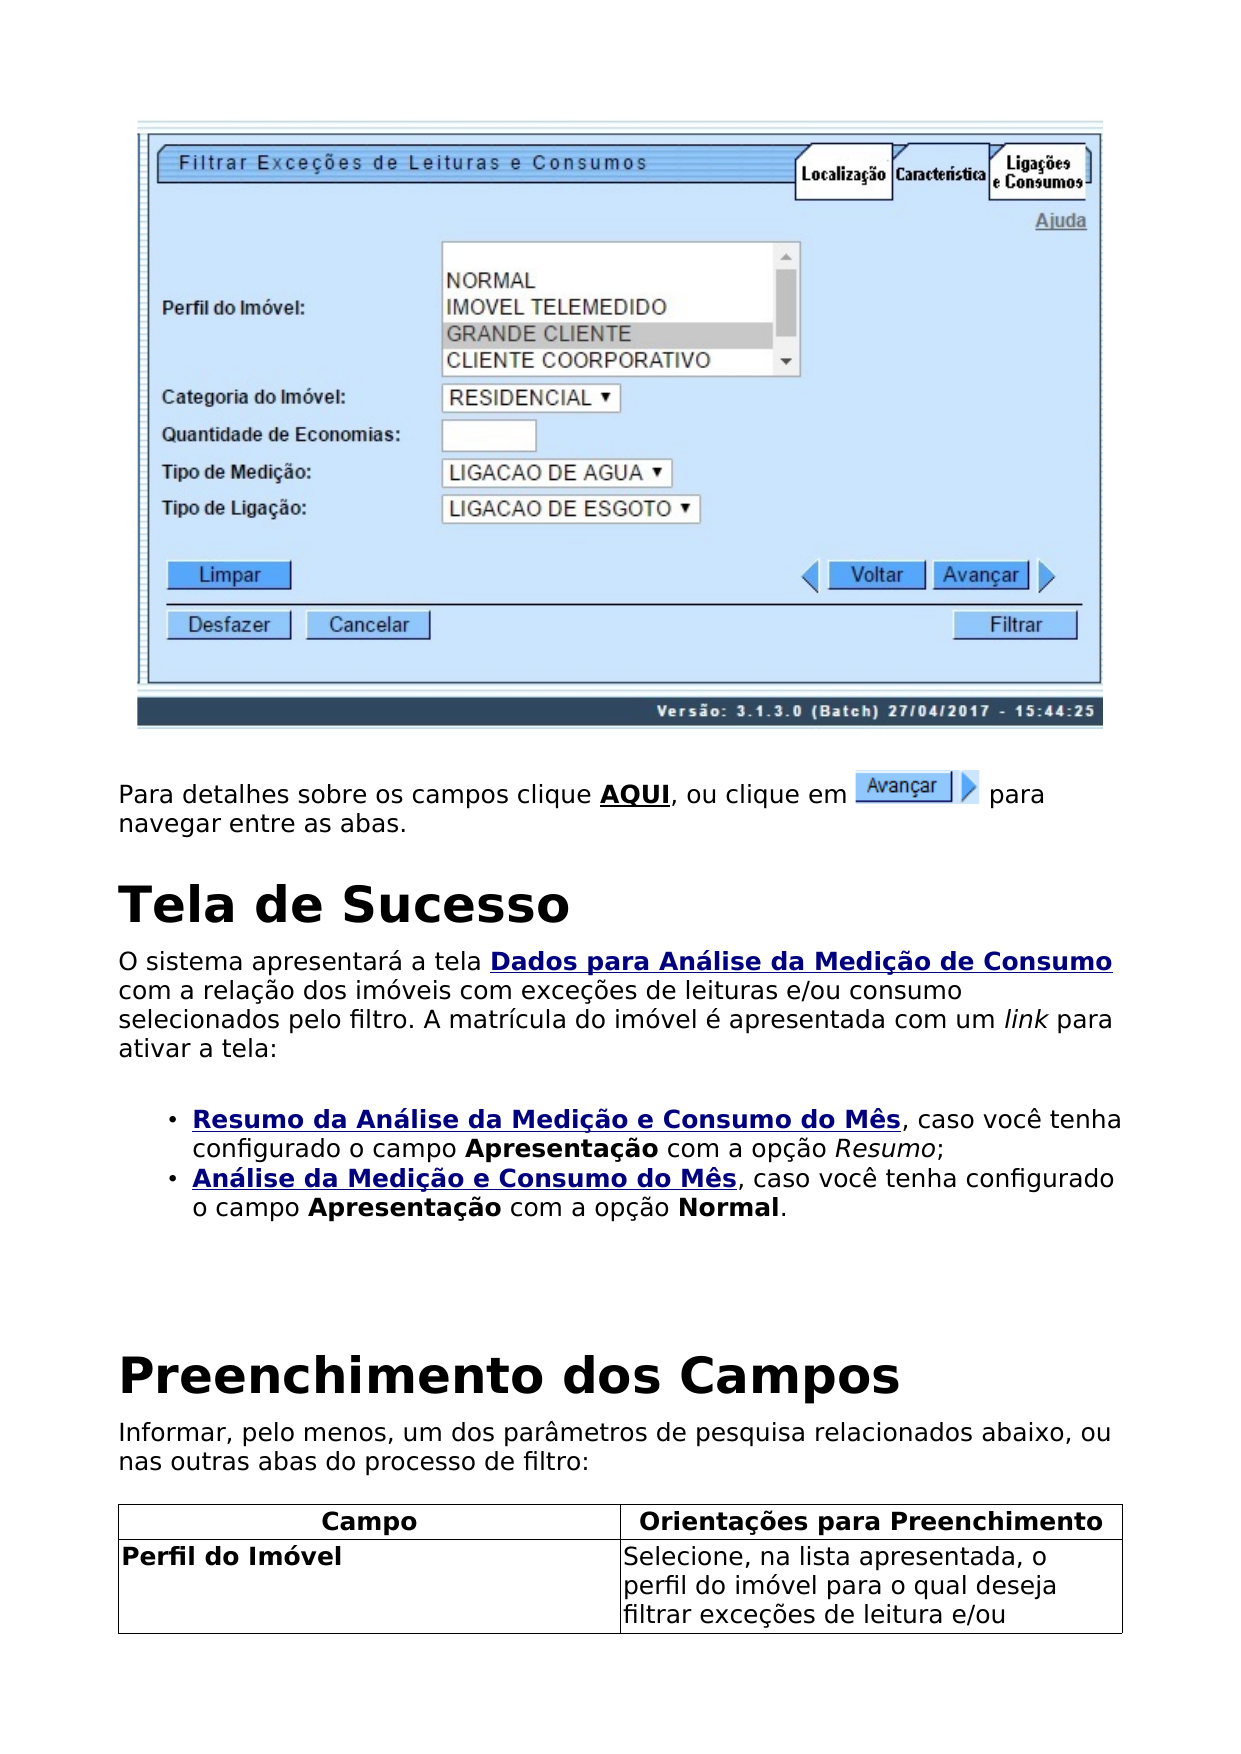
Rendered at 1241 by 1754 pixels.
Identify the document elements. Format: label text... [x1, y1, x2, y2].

table_cell Selecione, na lista apresentada, o perfil do imóvel para o qual deseja filtrar exceções de leitura e/ou [621, 1540, 1122, 1632]
table_cell Perfil do Imóvel [119, 1540, 620, 1632]
text Informar, pelo menos, um dos parâmetros de pesquisa relacionados abaixo, ou nas outras abas do processo de filtro: [118, 1418, 1122, 1477]
table_header Orientações para Preenchimento [621, 1505, 1122, 1539]
text O sistema apresentará a tela Dados para Análise da Medição de Consumo com a relação dos imóveis com exceções de leituras e/ou consumo selecionados pelo filtro. A matrícula do imóvel é apresentada com um link para ativar a tela: [118, 947, 1122, 1063]
subtitle Tela de Sucesso [118, 876, 1122, 934]
list Análise da Medição e Consumo do Mês, caso você tenha configurado o campo Apresentação com a opção Normal. [177, 1164, 1122, 1222]
picture [855, 770, 981, 804]
table_header Campo [119, 1505, 620, 1539]
text Para detalhes sobre os campos clique AQUI, ou clique em para navegar entre as abas. [118, 771, 1122, 839]
subtitle Preenchimento dos Campos [118, 1347, 1122, 1406]
list Resumo da Análise da Medição e Consumo do Mês, caso você tenha configurado o campo Apresentação com a opção Resumo; [177, 1106, 1122, 1164]
picture [137, 118, 1103, 729]
